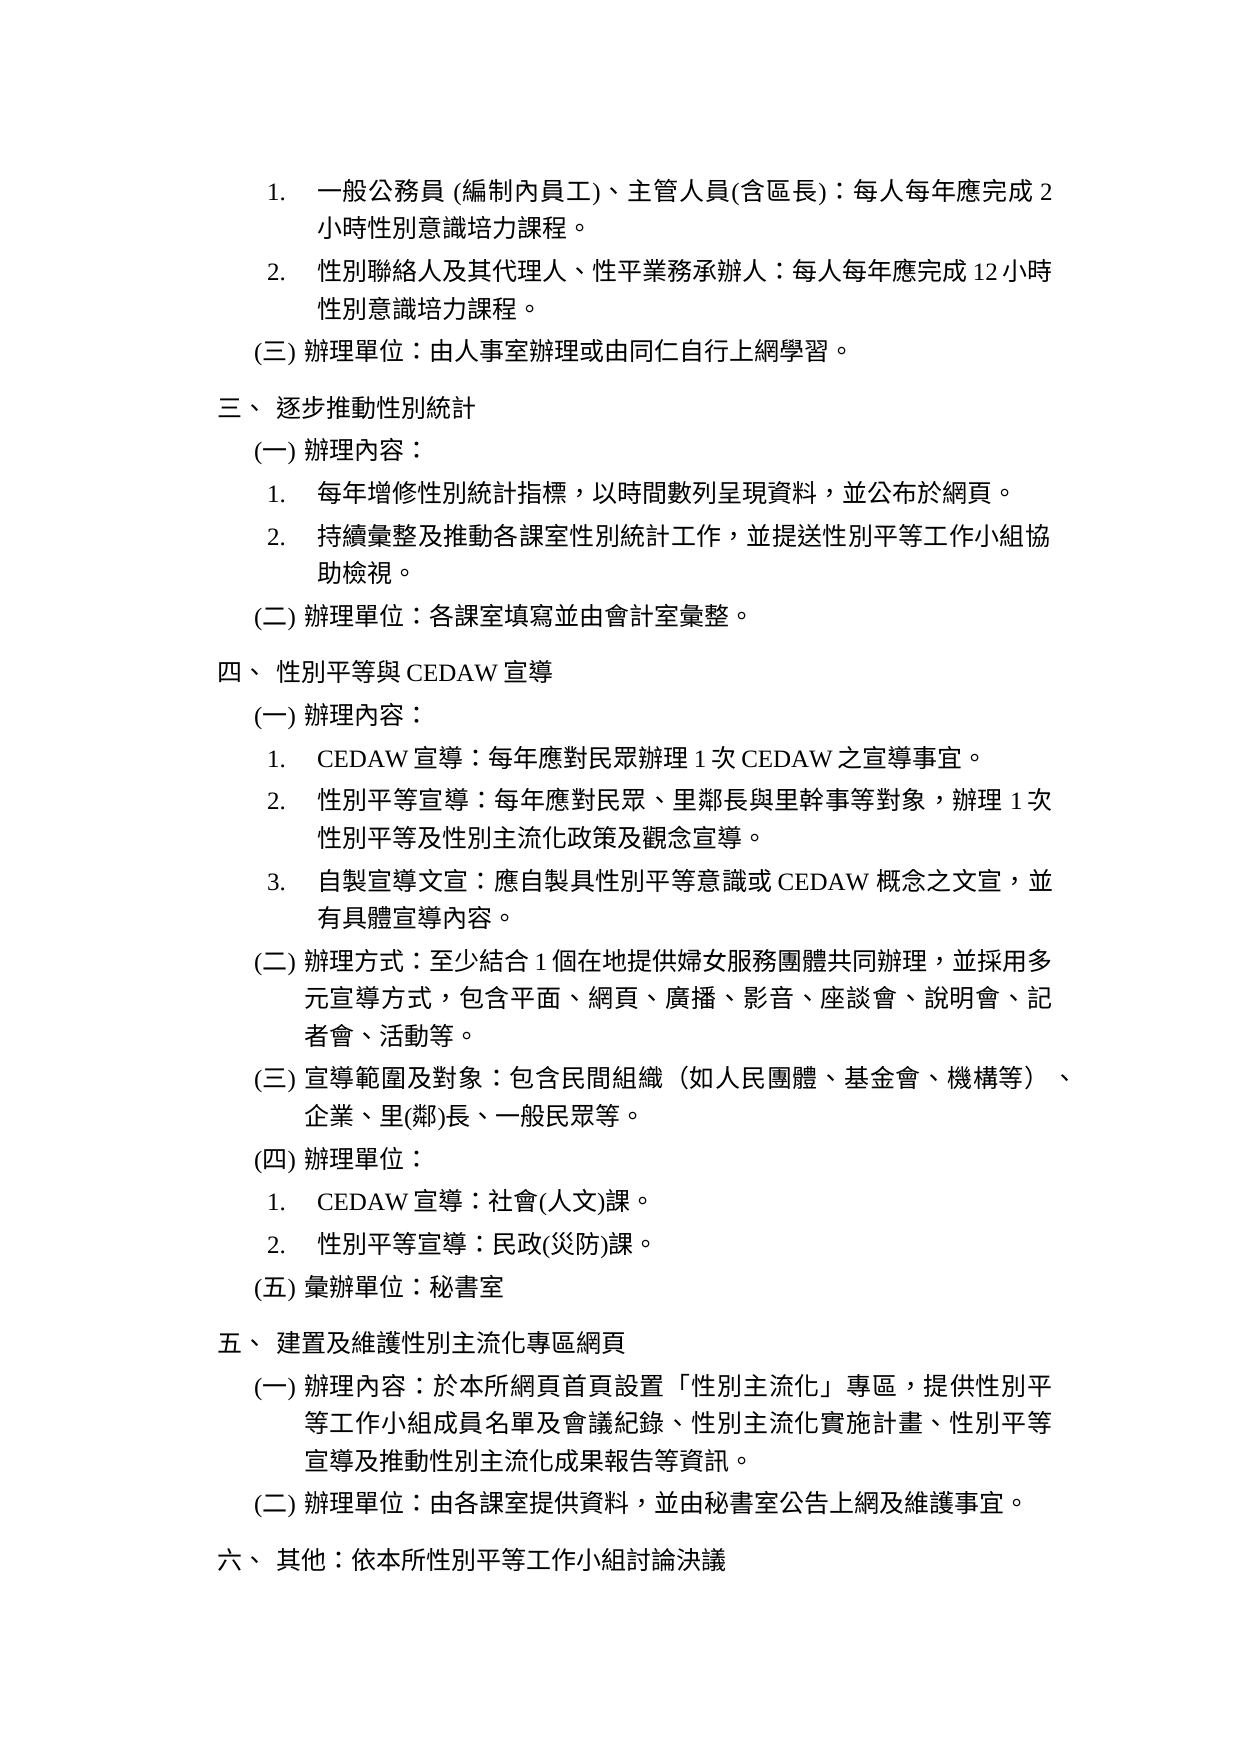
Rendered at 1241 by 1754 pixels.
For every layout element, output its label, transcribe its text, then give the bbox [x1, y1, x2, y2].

list 辦理單位：由人事室辦理或由同仁自行上網學習。 [254, 325, 1053, 362]
list 辦理單位： [254, 1132, 1053, 1170]
list 辦理單位：各課室填寫並由會計室彙整。 [254, 589, 1053, 627]
list 性別平等宣導：每年應對民眾、里鄰長與里幹事等對象，辦理1次性別平等及性別主流化政策及觀念宣導。 [267, 774, 1053, 849]
list 辦理內容： [254, 424, 1053, 461]
list 逐步推動性別統計 [217, 381, 1053, 419]
list 辦理單位：由各課室提供資料，並由秘書室公告上網及維護事宜。 [254, 1477, 1053, 1514]
list 性別聯絡人及其代理人、性平業務承辦人：每人每年應完成12小時性別意識培力課程。 [267, 245, 1053, 320]
list CEDAW宣導：社會(人文)課。 [267, 1175, 1053, 1212]
list 性別平等宣導：民政(災防)課。 [267, 1218, 1053, 1255]
list 辦理內容： [254, 688, 1053, 726]
list 一般公務員 (編制內員工)、主管人員(含區長)：每人每年應完成2小時性別意識培力課程。 [267, 164, 1053, 239]
list 辦理方式：至少結合1個在地提供婦女服務團體共同辦理，並採用多元宣導方式，包含平面、網頁、廣播、影音、座談會、說明會、記者會、活動等。 [254, 934, 1053, 1047]
list 其他：依本所性別平等工作小組討論決議 [217, 1533, 1053, 1571]
list 宣導範圍及對象：包含民間組織（如人民團體、基金會、機構等）、企業、里(鄰)長、一般民眾等。 [254, 1052, 1053, 1127]
list 彙辦單位：秘書室 [254, 1260, 1053, 1298]
list 性別平等與CEDAW宣導 [217, 646, 1053, 683]
list CEDAW宣導：每年應對民眾辦理1次CEDAW之宣導事宜。 [267, 731, 1053, 769]
list 建置及維護性別主流化專區網頁 [217, 1317, 1053, 1354]
list 每年增修性別統計指標，以時間數列呈現資料，並公布於網頁。 [267, 467, 1053, 504]
list 持續彙整及推動各課室性別統計工作，並提送性別平等工作小組協助檢視。 [267, 509, 1053, 584]
list 辦理內容：於本所網頁首頁設置「性別主流化」專區，提供性別平等工作小組成員名單及會議紀錄、性別主流化實施計畫、性別平等宣導及推動性別主流化成果報告等資訊。 [254, 1359, 1053, 1472]
list 自製宣導文宣：應自製具性別平等意識或CEDAW 概念之文宣，並有具體宣導內容。 [267, 854, 1053, 929]
